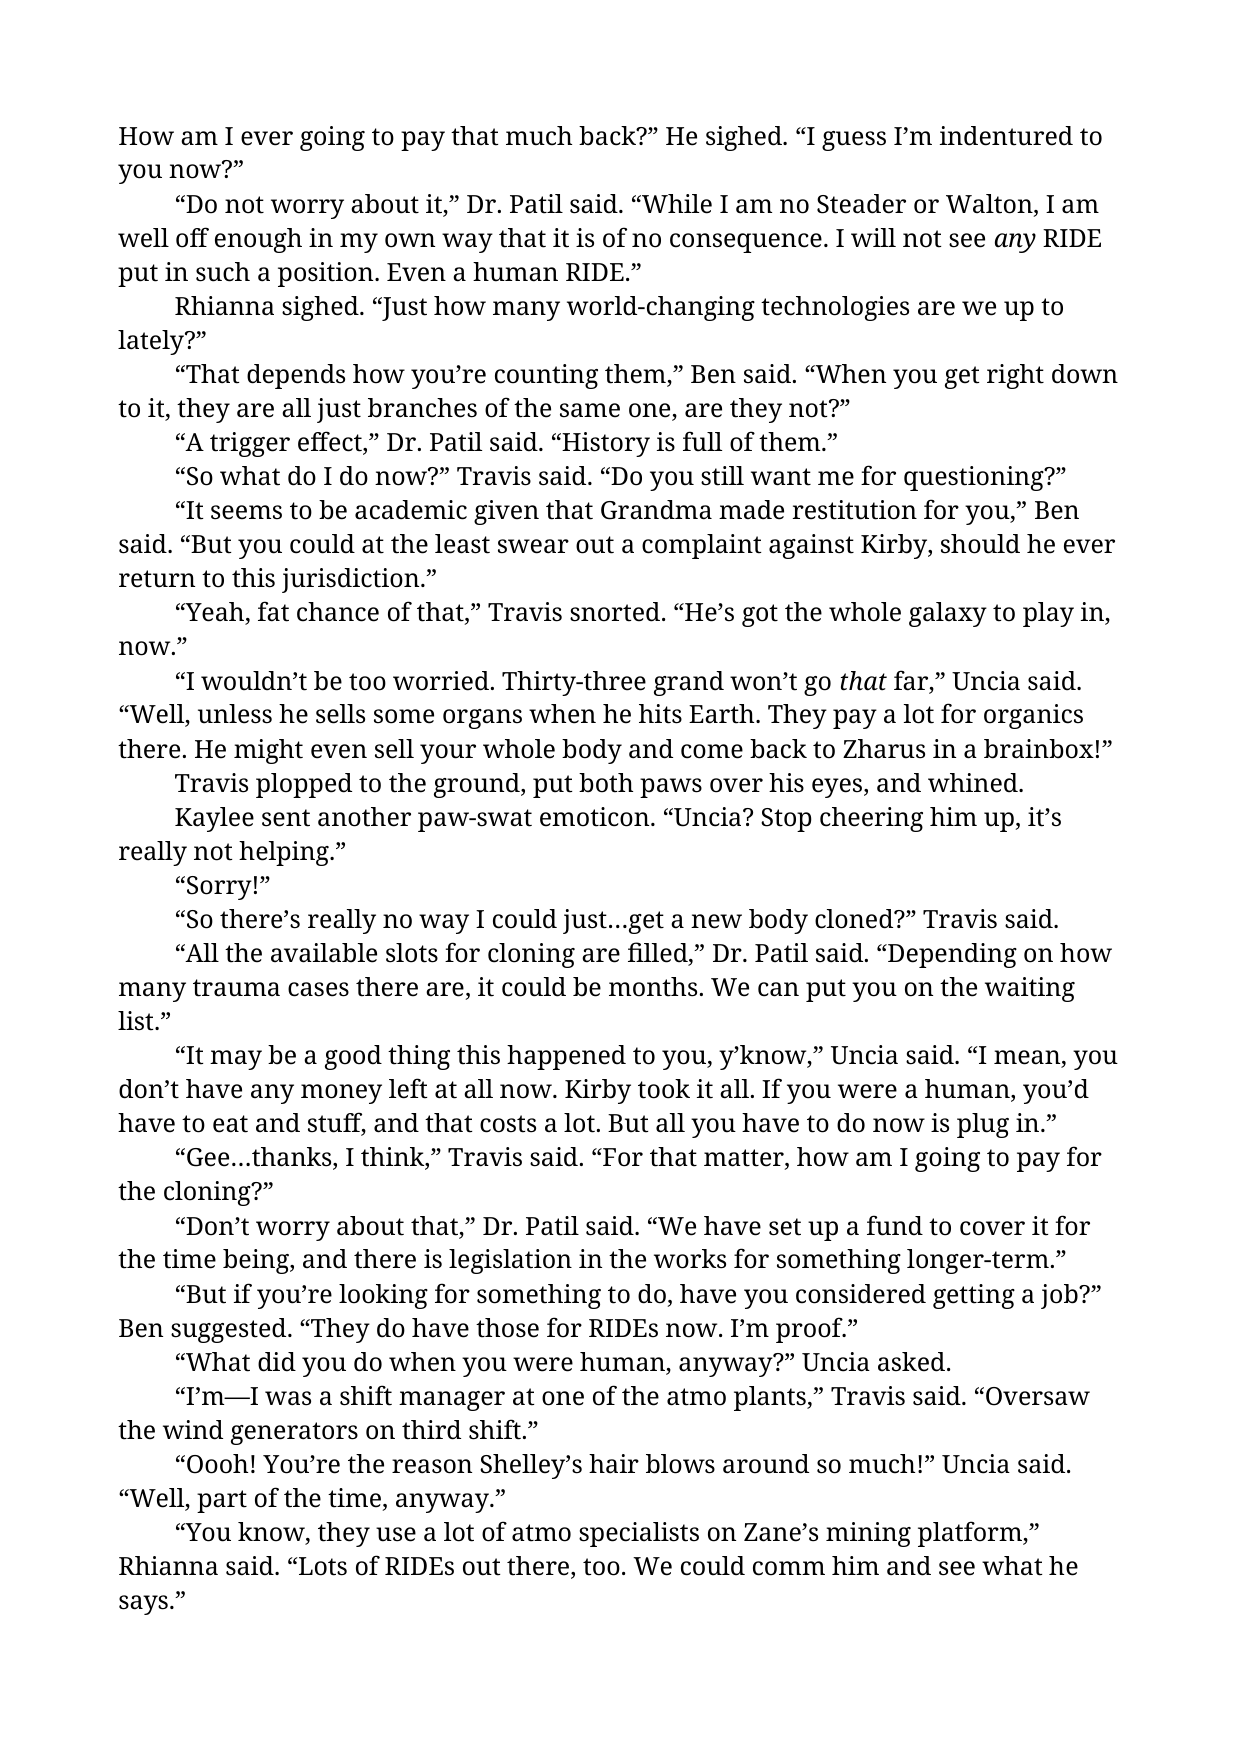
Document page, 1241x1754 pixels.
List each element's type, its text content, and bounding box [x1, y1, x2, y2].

text “Sorry!” [118, 867, 1122, 902]
text “What did you do when you were human, anyway?” Uncia asked. [118, 1344, 1122, 1378]
text “It may be a good thing this happened to you, y’know,” Uncia said. “I mean, you don’t have any money left at all now. Kirby took it all. If you were a human, you’d have to eat and stuff, and that costs a lot. But all you have to do now is plug in.” [118, 1038, 1122, 1140]
text “I wouldn’t be too worried. Thirty-three grand won’t go that far,” Uncia said. “Well, unless he sells some organs when he hits Earth. They pay a lot for organics there. He might even sell your whole body and come back to Zharus in a brainbox!” [118, 663, 1122, 765]
text How am I ever going to pay that much back?” He sighed. “I guess I’m indentured to you now?” [118, 118, 1122, 186]
text “Oooh! You’re the reason Shelley’s hair blows around so much!” Uncia said. “Well, part of the time, anyway.” [118, 1447, 1122, 1515]
text Travis plopped to the ground, put both paws over his eyes, and whined. [118, 765, 1122, 799]
text “So what do I do now?” Travis said. “Do you still want me for questioning?” [118, 459, 1122, 493]
text “All the available slots for cloning are filled,” Dr. Patil said. “Depending on how many trauma cases there are, it could be months. We can put you on the waiting list.” [118, 936, 1122, 1038]
text “So there’s really no way I could just…get a new body cloned?” Travis said. [118, 902, 1122, 936]
text “I’m—I was a shift manager at one of the atmo plants,” Travis said. “Oversaw the wind generators on third shift.” [118, 1378, 1122, 1447]
text “A trigger effect,” Dr. Patil said. “History is full of them.” [118, 425, 1122, 459]
text “Yeah, fat chance of that,” Travis snorted. “He’s got the whole galaxy to play in, now.” [118, 595, 1122, 663]
text “Gee…thanks, I think,” Travis said. “For that matter, how am I going to pay for the cloning?” [118, 1140, 1122, 1208]
text Kaylee sent another paw-swat emoticon. “Uncia? Stop cheering him up, it’s really not helping.” [118, 799, 1122, 867]
text “That depends how you’re counting them,” Ben said. “When you get right down to it, they are all just branches of the same one, are they not?” [118, 357, 1122, 425]
text “You know, they use a lot of atmo specialists on Zane’s mining platform,” Rhianna said. “Lots of RIDEs out there, too. We could comm him and see what he says.” [118, 1515, 1122, 1617]
text “Don’t worry about that,” Dr. Patil said. “We have set up a fund to cover it for the time being, and there is legislation in the works for something longer-term.” [118, 1208, 1122, 1276]
text Rhianna sighed. “Just how many world-changing technologies are we up to lately?” [118, 288, 1122, 357]
text “It seems to be academic given that Grandma made restitution for you,” Ben said. “But you could at the least swear out a complaint against Kirby, should he ever return to this jurisdiction.” [118, 493, 1122, 595]
text “But if you’re looking for something to do, have you considered getting a job?” Ben suggested. “They do have those for RIDEs now. I’m proof.” [118, 1276, 1122, 1344]
text “Do not worry about it,” Dr. Patil said. “While I am no Steader or Walton, I am well off enough in my own way that it is of no consequence. I will not see any RIDE put in such a position. Even a human RIDE.” [118, 186, 1122, 288]
